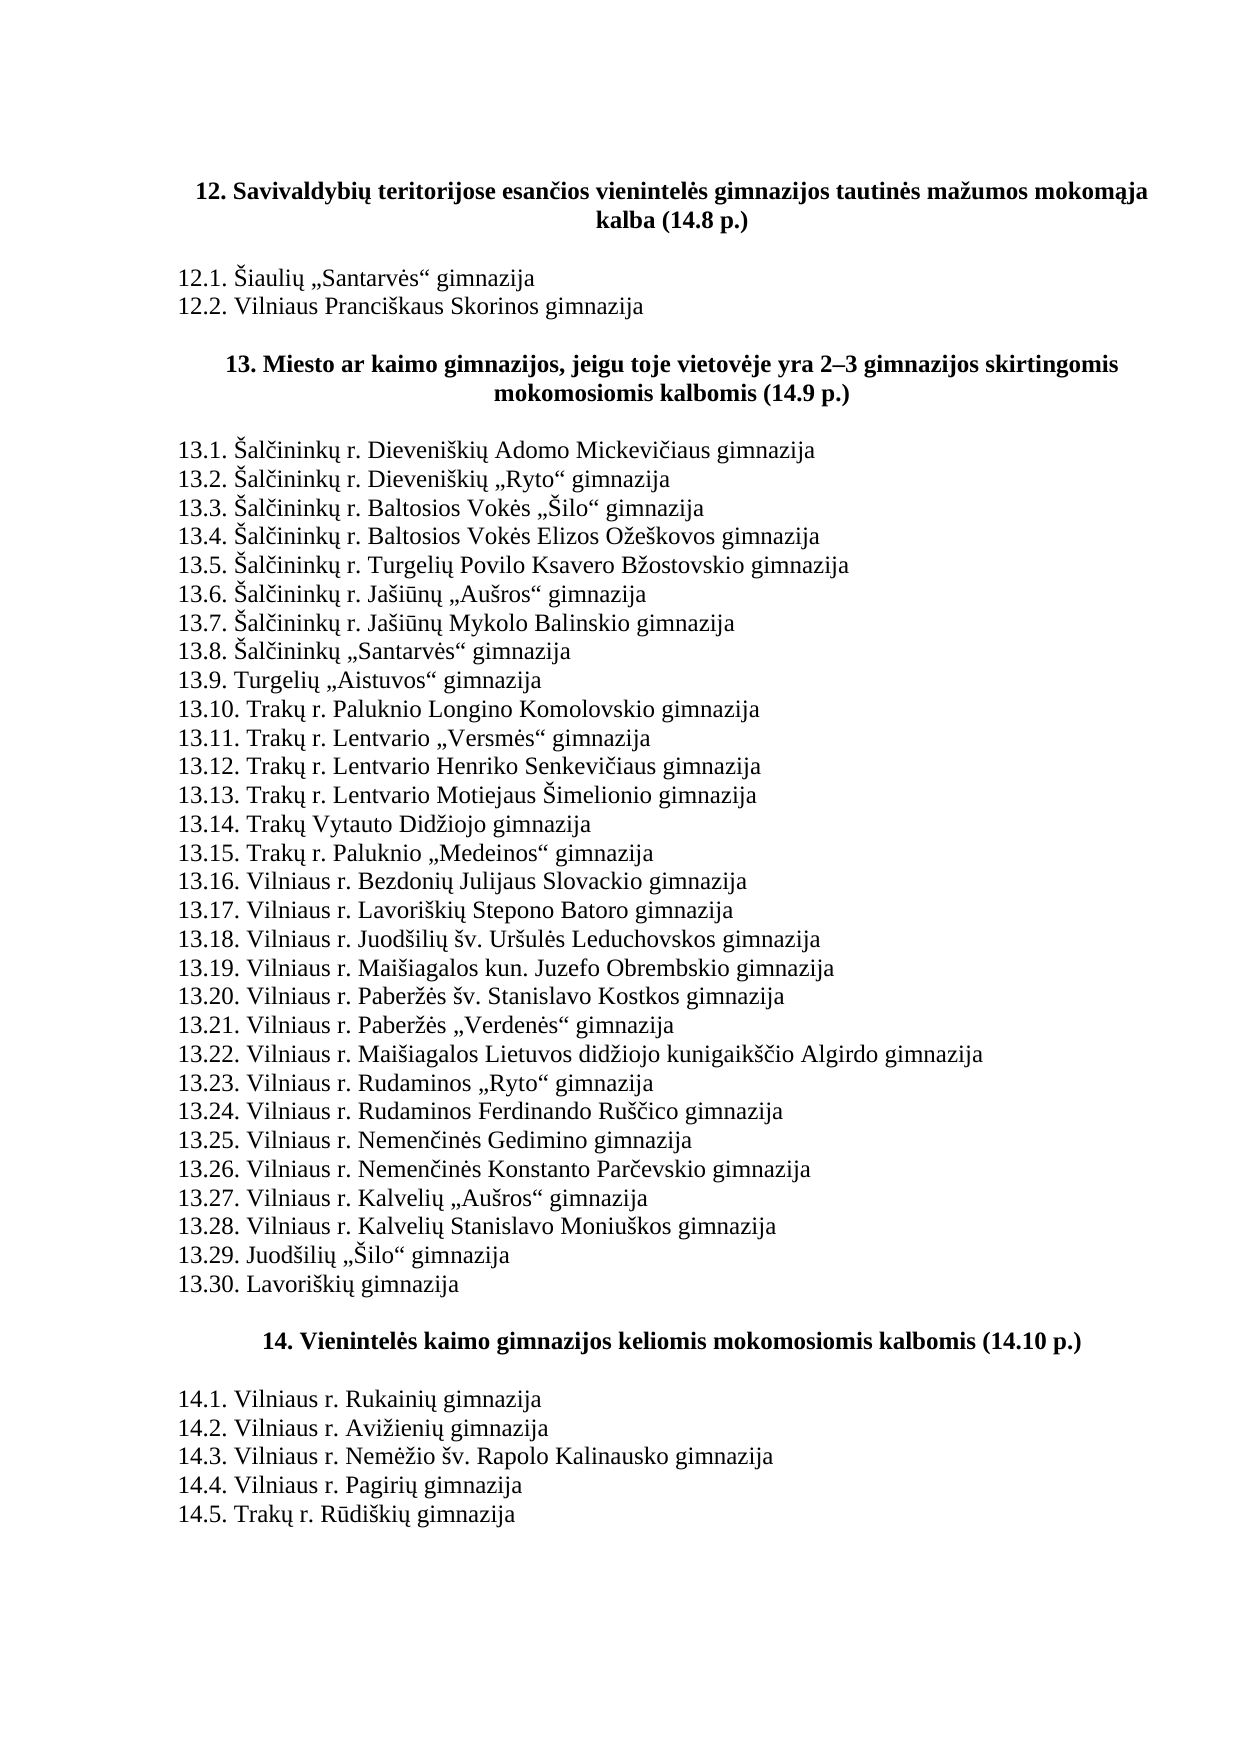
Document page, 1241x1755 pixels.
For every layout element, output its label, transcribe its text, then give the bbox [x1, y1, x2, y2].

text 14.3. Vilniaus r. Nemėžio šv. Rapolo Kalinausko gimnazija [177, 1441, 1167, 1470]
text 13.2. Šalčininkų r. Dieveniškių „Ryto“ gimnazija [177, 464, 1167, 493]
text 13.8. Šalčininkų „Santarvės“ gimnazija [177, 636, 1167, 665]
text 13.18. Vilniaus r. Juodšilių šv. Uršulės Leduchovskos gimnazija [177, 924, 1167, 953]
text 13.15. Trakų r. Paluknio „Medeinos“ gimnazija [177, 838, 1167, 866]
text 12.2. Vilniaus Pranciškaus Skorinos gimnazija [177, 291, 1167, 320]
text 13.1. Šalčininkų r. Dieveniškių Adomo Mickevičiaus gimnazija [177, 435, 1167, 464]
text 13. Miesto ar kaimo gimnazijos, jeigu toje vietovėje yra 2–3 gimnazijos skirtingomis mokomosiomis kalbomis (14.9 p.) [177, 349, 1167, 406]
text 13.12. Trakų r. Lentvario Henriko Senkevičiaus gimnazija [177, 751, 1167, 780]
text 14. Vienintelės kaimo gimnazijos keliomis mokomosiomis kalbomis (14.10 p.) [177, 1326, 1167, 1355]
text 13.19. Vilniaus r. Maišiagalos kun. Juzefo Obrembskio gimnazija [177, 953, 1167, 981]
text 13.25. Vilniaus r. Nemenčinės Gedimino gimnazija [177, 1125, 1167, 1154]
text 13.3. Šalčininkų r. Baltosios Vokės „Šilo“ gimnazija [177, 493, 1167, 521]
text 13.26. Vilniaus r. Nemenčinės Konstanto Parčevskio gimnazija [177, 1154, 1167, 1183]
text 13.30. Lavoriškių gimnazija [177, 1269, 1167, 1298]
text 13.21. Vilniaus r. Paberžės „Verdenės“ gimnazija [177, 1010, 1167, 1039]
text 12. Savivaldybių teritorijose esančios vienintelės gimnazijos tautinės mažumos mokomąja kalba (14.8 p.) [177, 176, 1167, 234]
text 14.1. Vilniaus r. Rukainių gimnazija [177, 1384, 1167, 1413]
text 13.29. Juodšilių „Šilo“ gimnazija [177, 1240, 1167, 1269]
text 12.1. Šiaulių „Santarvės“ gimnazija [177, 263, 1167, 291]
text 13.10. Trakų r. Paluknio Longino Komolovskio gimnazija [177, 694, 1167, 723]
text 13.4. Šalčininkų r. Baltosios Vokės Elizos Ožeškovos gimnazija [177, 521, 1167, 550]
text 13.24. Vilniaus r. Rudaminos Ferdinando Ruščico gimnazija [177, 1096, 1167, 1125]
text 13.17. Vilniaus r. Lavoriškių Stepono Batoro gimnazija [177, 895, 1167, 924]
text 13.7. Šalčininkų r. Jašiūnų Mykolo Balinskio gimnazija [177, 608, 1167, 636]
text 13.16. Vilniaus r. Bezdonių Julijaus Slovackio gimnazija [177, 866, 1167, 895]
text 14.4. Vilniaus r. Pagirių gimnazija [177, 1470, 1167, 1499]
text 14.2. Vilniaus r. Avižienių gimnazija [177, 1413, 1167, 1441]
text 13.28. Vilniaus r. Kalvelių Stanislavo Moniuškos gimnazija [177, 1211, 1167, 1240]
text 14.5. Trakų r. Rūdiškių gimnazija [177, 1499, 1167, 1528]
text 13.22. Vilniaus r. Maišiagalos Lietuvos didžiojo kunigaikščio Algirdo gimnazija [177, 1039, 1167, 1068]
text 13.11. Trakų r. Lentvario „Versmės“ gimnazija [177, 723, 1167, 751]
text 13.14. Trakų Vytauto Didžiojo gimnazija [177, 809, 1167, 838]
text 13.23. Vilniaus r. Rudaminos „Ryto“ gimnazija [177, 1068, 1167, 1096]
text 13.20. Vilniaus r. Paberžės šv. Stanislavo Kostkos gimnazija [177, 981, 1167, 1010]
text 13.27. Vilniaus r. Kalvelių „Aušros“ gimnazija [177, 1183, 1167, 1211]
text 13.5. Šalčininkų r. Turgelių Povilo Ksavero Bžostovskio gimnazija [177, 550, 1167, 579]
text 13.6. Šalčininkų r. Jašiūnų „Aušros“ gimnazija [177, 579, 1167, 608]
text 13.9. Turgelių „Aistuvos“ gimnazija [177, 665, 1167, 694]
text 13.13. Trakų r. Lentvario Motiejaus Šimelionio gimnazija [177, 780, 1167, 809]
